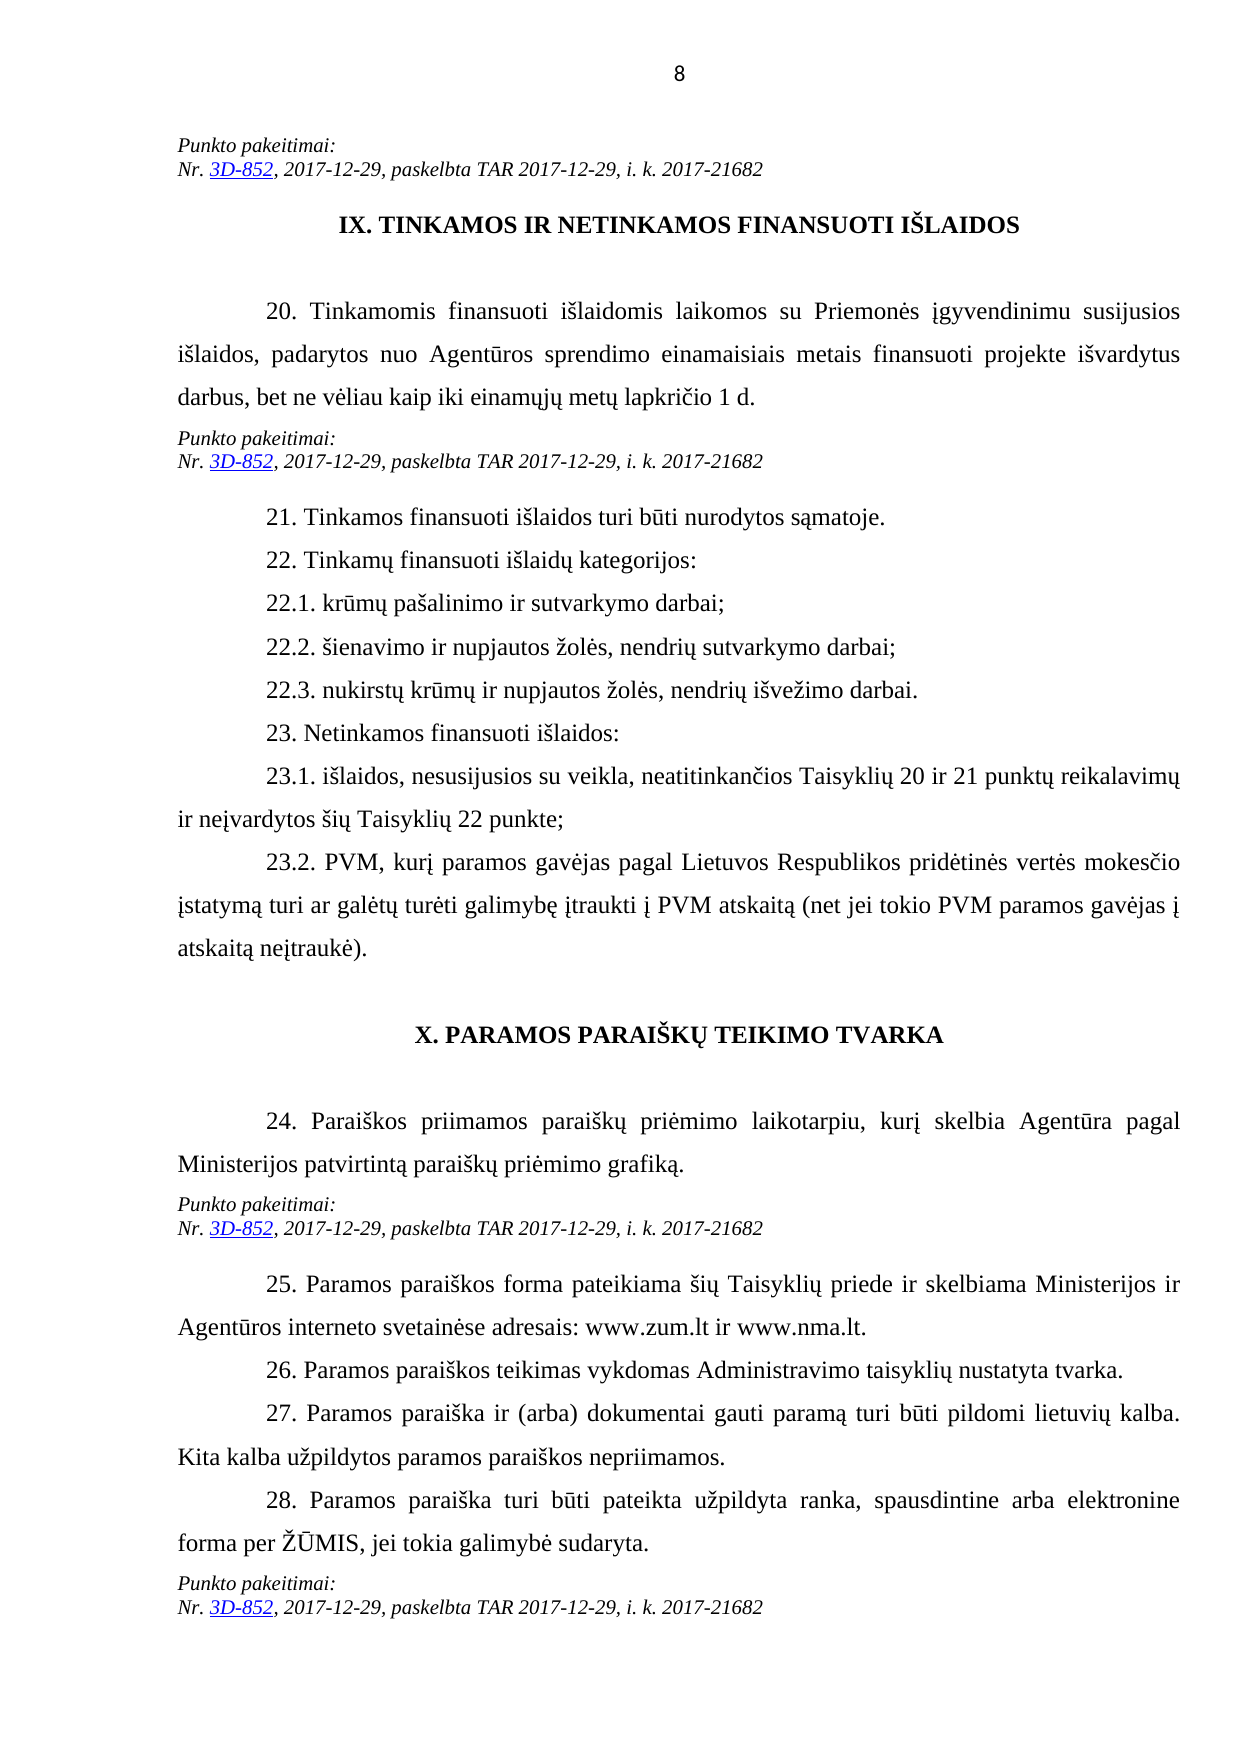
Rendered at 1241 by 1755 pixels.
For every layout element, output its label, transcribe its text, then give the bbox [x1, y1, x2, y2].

text Punkto pakeitimai: [177, 1192, 1181, 1216]
text 23.2. PVM, kurį paramos gavėjas pagal Lietuvos Respublikos pridėtinės vertės mokesčio įstatymą turi ar galėtų turėti galimybę įtraukti į PVM atskaitą (net jei tokio PVM paramos gavėjas į atskaitą neįtraukė). [177, 847, 1181, 962]
text Nr. 3D-852, 2017-12-29, paskelbta TAR 2017-12-29, i. k. 2017-21682 [177, 1216, 1181, 1240]
text 24. Paraiškos priimamos paraiškų priėmimo laikotarpiu, kurį skelbia Agentūra pagal Ministerijos patvirtintą paraiškų priėmimo grafiką. [177, 1106, 1181, 1178]
text 28. Paramos paraiška turi būti pateikta užpildyta ranka, spausdintine arba elektronine forma per ŽŪMIS, jei tokia galimybė sudaryta. [177, 1485, 1181, 1557]
text 21. Tinkamos finansuoti išlaidos turi būti nurodytos sąmatoje. [177, 502, 1181, 531]
text Punkto pakeitimai: [177, 425, 1181, 449]
text Punkto pakeitimai: [177, 1571, 1181, 1595]
text 22.2. šienavimo ir nupjautos žolės, nendrių sutvarkymo darbai; [177, 632, 1181, 660]
text 20. Tinkamomis finansuoti išlaidomis laikomos su Priemonės įgyvendinimu susijusios išlaidos, padarytos nuo Agentūros sprendimo einamaisiais metais finansuoti projekte išvardytus darbus, bet ne vėliau kaip iki einamųjų metų lapkričio 1 d. [177, 296, 1181, 411]
text 27. Paramos paraiška ir (arba) dokumentai gauti paramą turi būti pildomi lietuvių kalba. Kita kalba užpildytos paramos paraiškos nepriimamos. [177, 1398, 1181, 1470]
text Nr. 3D-852, 2017-12-29, paskelbta TAR 2017-12-29, i. k. 2017-21682 [177, 1595, 1181, 1619]
text IX. TINKAMOS IR NETINKAMOS FINANSUOTI IŠLAIDOS [177, 210, 1181, 238]
text X. PARAMOS PARAIŠKŲ TEIKIMO TVARKA [177, 1020, 1181, 1048]
text Nr. 3D-852, 2017-12-29, paskelbta TAR 2017-12-29, i. k. 2017-21682 [177, 449, 1181, 473]
text Nr. 3D-852, 2017-12-29, paskelbta TAR 2017-12-29, i. k. 2017-21682 [177, 157, 1181, 181]
text 26. Paramos paraiškos teikimas vykdomas Administravimo taisyklių nustatyta tvarka. [177, 1355, 1181, 1384]
text 22.3. nukirstų krūmų ir nupjautos žolės, nendrių išvežimo darbai. [177, 675, 1181, 703]
text 23.1. išlaidos, nesusijusios su veikla, neatitinkančios Taisyklių 20 ir 21 punktų reikalavimų ir neįvardytos šių Taisyklių 22 punkte; [177, 761, 1181, 833]
text 22. Tinkamų finansuoti išlaidų kategorijos: [177, 545, 1181, 574]
text 23. Netinkamos finansuoti išlaidos: [177, 718, 1181, 747]
text Punkto pakeitimai: [177, 133, 1181, 157]
text 22.1. krūmų pašalinimo ir sutvarkymo darbai; [177, 588, 1181, 617]
text 25. Paramos paraiškos forma pateikiama šių Taisyklių priede ir skelbiama Ministerijos ir Agentūros interneto svetainėse adresais: www.zum.lt ir www.nma.lt. [177, 1269, 1181, 1341]
